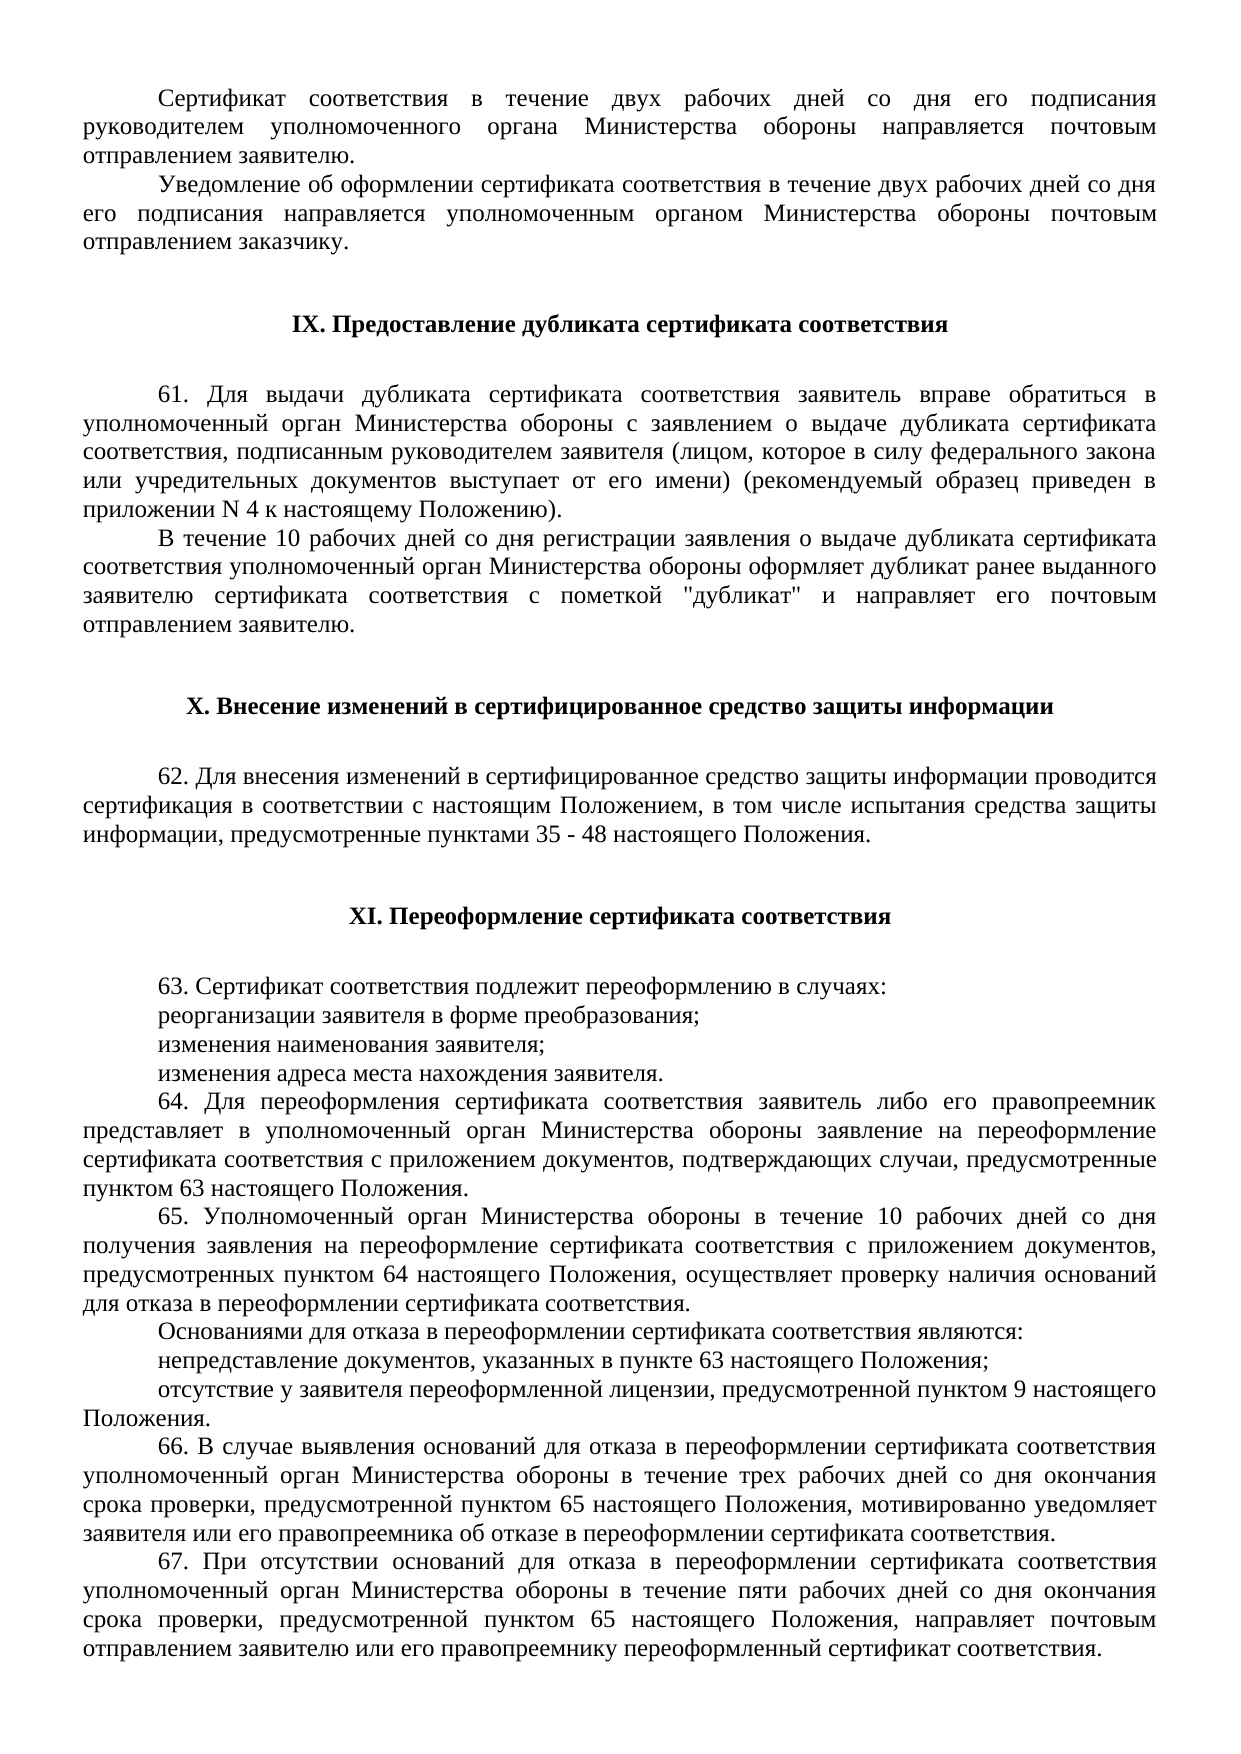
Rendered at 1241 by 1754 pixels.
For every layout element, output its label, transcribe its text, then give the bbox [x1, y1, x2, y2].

text 65. Уполномоченный орган Министерства обороны в течение 10 рабочих дней со дня получения заявления на переоформление сертификата соответствия с приложением документов, предусмотренных пунктом 64 настоящего Положения, осуществляет проверку наличия оснований для отказа в переоформлении сертификата соответствия. [83, 1201, 1157, 1316]
text Сертификат соответствия в течение двух рабочих дней со дня его подписания руководителем уполномоченного органа Министерства обороны направляется почтовым отправлением заявителю. [83, 83, 1157, 169]
text непредставление документов, указанных в пункте 63 настоящего Положения; [83, 1345, 1157, 1374]
text изменения адреса места нахождения заявителя. [83, 1058, 1157, 1086]
text Уведомление об оформлении сертификата соответствия в течение двух рабочих дней со дня его подписания направляется уполномоченным органом Министерства обороны почтовым отправлением заказчику. [83, 169, 1157, 255]
text 63. Сертификат соответствия подлежит переоформлению в случаях: [83, 971, 1157, 1000]
text 66. В случае выявления оснований для отказа в переоформлении сертификата соответствия уполномоченный орган Министерства обороны в течение трех рабочих дней со дня окончания срока проверки, предусмотренной пунктом 65 настоящего Положения, мотивированно уведомляет заявителя или его правопреемника об отказе в переоформлении сертификата соответствия. [83, 1431, 1157, 1546]
subtitle IX. Предоставление дубликата сертификата соответствия [83, 309, 1157, 338]
text отсутствие у заявителя переоформленной лицензии, предусмотренной пунктом 9 настоящего Положения. [83, 1374, 1157, 1431]
text 64. Для переоформления сертификата соответствия заявитель либо его правопреемник представляет в уполномоченный орган Министерства обороны заявление на переоформление сертификата соответствия с приложением документов, подтверждающих случаи, предусмотренные пунктом 63 настоящего Положения. [83, 1086, 1157, 1201]
text 67. При отсутствии оснований для отказа в переоформлении сертификата соответствия уполномоченный орган Министерства обороны в течение пяти рабочих дней со дня окончания срока проверки, предусмотренной пунктом 65 настоящего Положения, направляет почтовым отправлением заявителю или его правопреемнику переоформленный сертификат соответствия. [83, 1546, 1157, 1661]
text В течение 10 рабочих дней со дня регистрации заявления о выдаче дубликата сертификата соответствия уполномоченный орган Министерства обороны оформляет дубликат ранее выданного заявителю сертификата соответствия с пометкой "дубликат" и направляет его почтовым отправлением заявителю. [83, 523, 1157, 638]
text 61. Для выдачи дубликата сертификата соответствия заявитель вправе обратиться в уполномоченный орган Министерства обороны с заявлением о выдаче дубликата сертификата соответствия, подписанным руководителем заявителя (лицом, которое в силу федерального закона или учредительных документов выступает от его имени) (рекомендуемый образец приведен в приложении N 4 к настоящему Положению). [83, 379, 1157, 523]
subtitle XI. Переоформление сертификата соответствия [83, 901, 1157, 930]
text Основаниями для отказа в переоформлении сертификата соответствия являются: [83, 1316, 1157, 1345]
text реорганизации заявителя в форме преобразования; [83, 1000, 1157, 1029]
subtitle X. Внесение изменений в сертифицированное средство защиты информации [83, 691, 1157, 720]
text 62. Для внесения изменений в сертифицированное средство защиты информации проводится сертификация в соответствии с настоящим Положением, в том числе испытания средства защиты информации, предусмотренные пунктами 35 - 48 настоящего Положения. [83, 761, 1157, 848]
text изменения наименования заявителя; [83, 1029, 1157, 1058]
